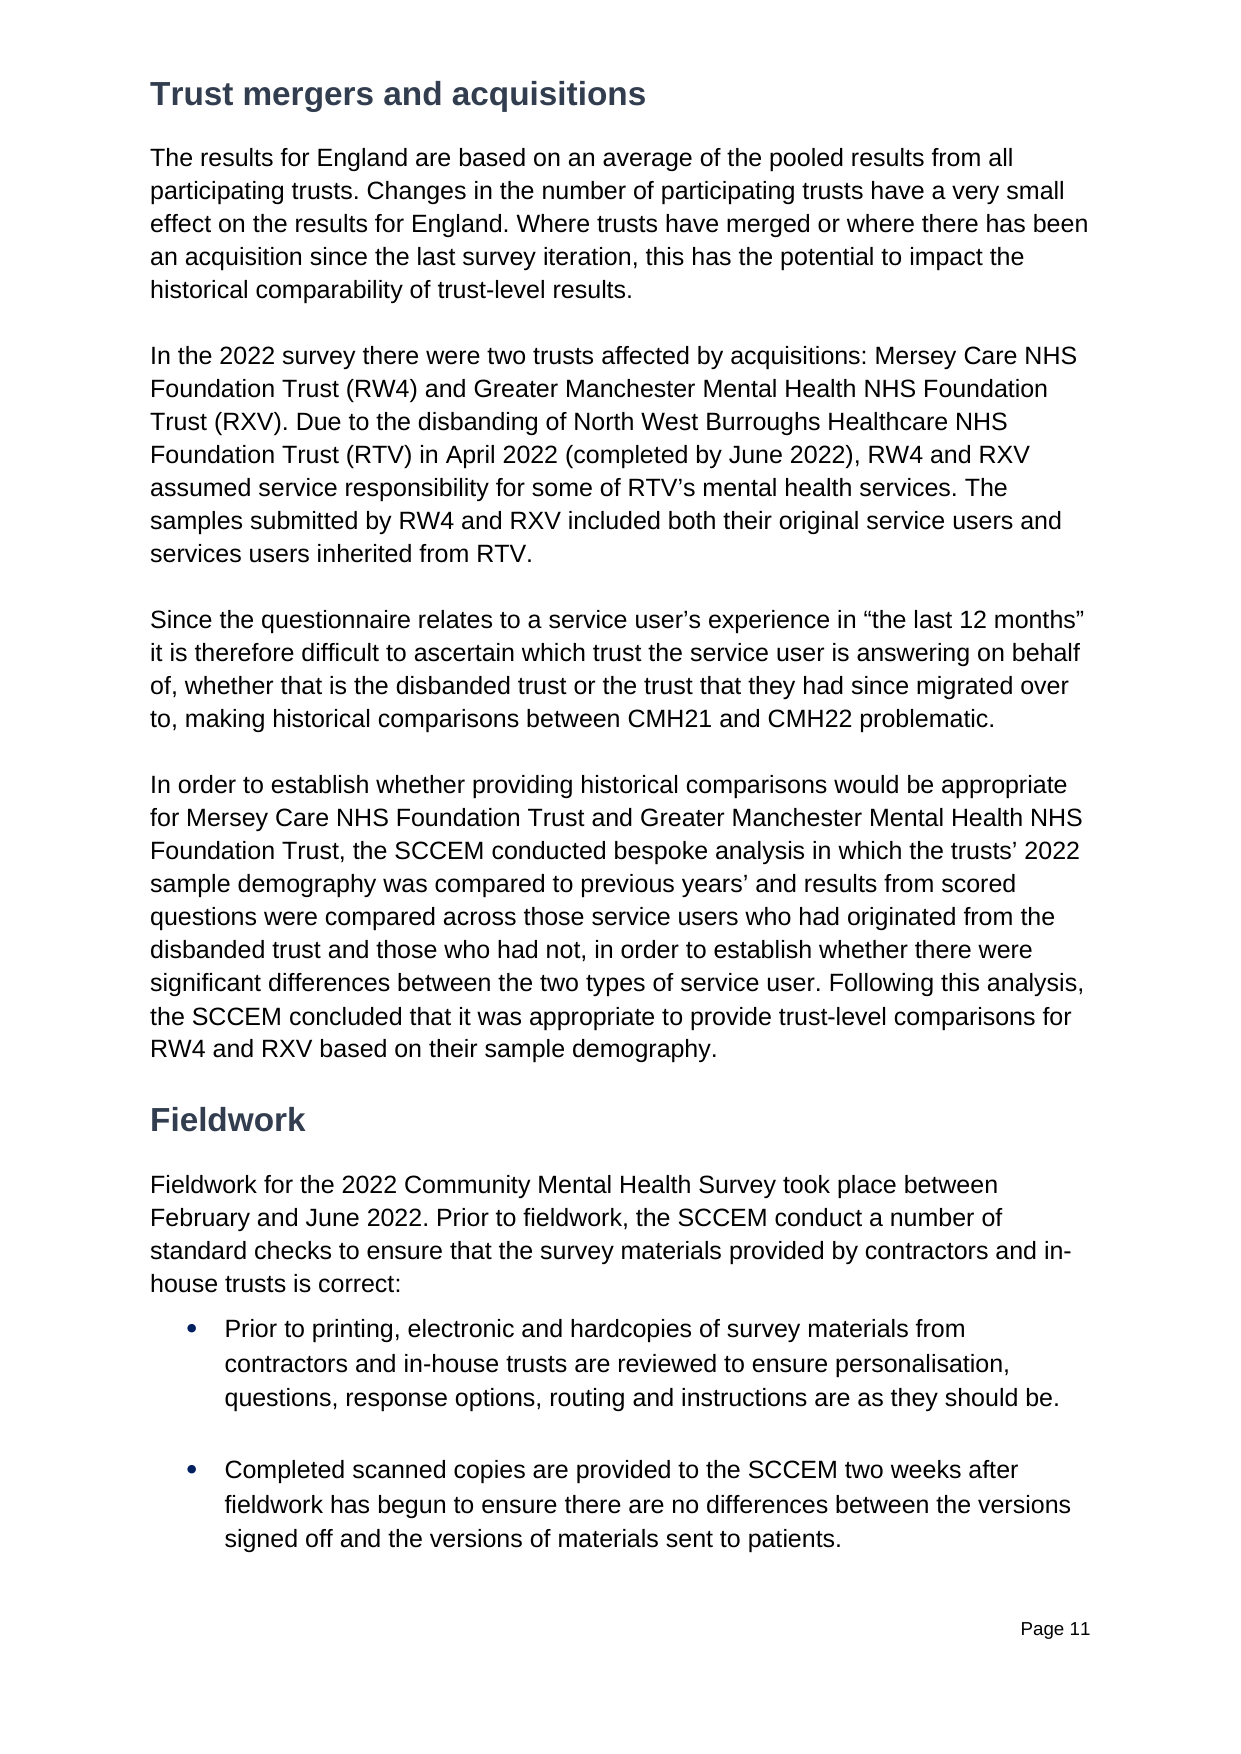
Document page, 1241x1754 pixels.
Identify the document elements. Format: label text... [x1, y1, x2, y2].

text The results for England are based on an average of the pooled results from all participating trusts. Changes in the number of participating trusts have a very small effect on the results for England. Where trusts have merged or where there has been an acquisition since the last survey iteration, this has the potential to impact the historical comparability of trust-level results. [150, 143, 1090, 304]
text In order to establish whether providing historical comparisons would be appropriate for Mersey Care NHS Foundation Trust and Greater Manchester Mental Health NHS Foundation Trust, the SCCEM conducted bespoke analysis in which the trusts’ 2022 sample demography was compared to previous years’ and results from scored questions were compared across those service users who had originated from the disbanded trust and those who had not, in order to establish whether there were significant differences between the two types of service user. Following this analysis, the SCCEM concluded that it was appropriate to provide trust-level comparisons for RW4 and RXV based on their sample demography. [150, 770, 1090, 1063]
list Prior to printing, electronic and hardcopies of survey materials from contractors and in-house trusts are reviewed to ensure personalisation, questions, response options, routing and instructions are as they should be. [187, 1314, 1090, 1412]
text Since the questionnaire relates to a service user’s experience in “the last 12 months” it is therefore difficult to ascertain which trust the service user is answering on behalf of, whether that is the disbanded trust or the trust that they had since migrated over to, making historical comparisons between CMH21 and CMH22 problematic. [150, 605, 1090, 733]
subtitle Trust mergers and acquisitions [150, 74, 1090, 112]
subtitle Fieldwork [150, 1101, 1090, 1139]
text Fieldwork for the 2022 Community Mental Health Survey took place between February and June 2022. Prior to fieldwork, the SCCEM conduct a number of standard checks to ensure that the survey materials provided by contractors and in-house trusts is correct: [150, 1170, 1090, 1297]
text In the 2022 survey there were two trusts affected by acquisitions: Mersey Care NHS Foundation Trust (RW4) and Greater Manchester Mental Health NHS Foundation Trust (RXV). Due to the disbanding of North West Burroughs Healthcare NHS Foundation Trust (RTV) in April 2022 (completed by June 2022), RW4 and RXV assumed service responsibility for some of RTV’s mental health services. The samples submitted by RW4 and RXV included both their original service users and services users inherited from RTV. [150, 341, 1090, 568]
list Completed scanned copies are provided to the SCCEM two weeks after fieldwork has begun to ensure there are no differences between the versions signed off and the versions of materials sent to patients. [187, 1455, 1090, 1553]
